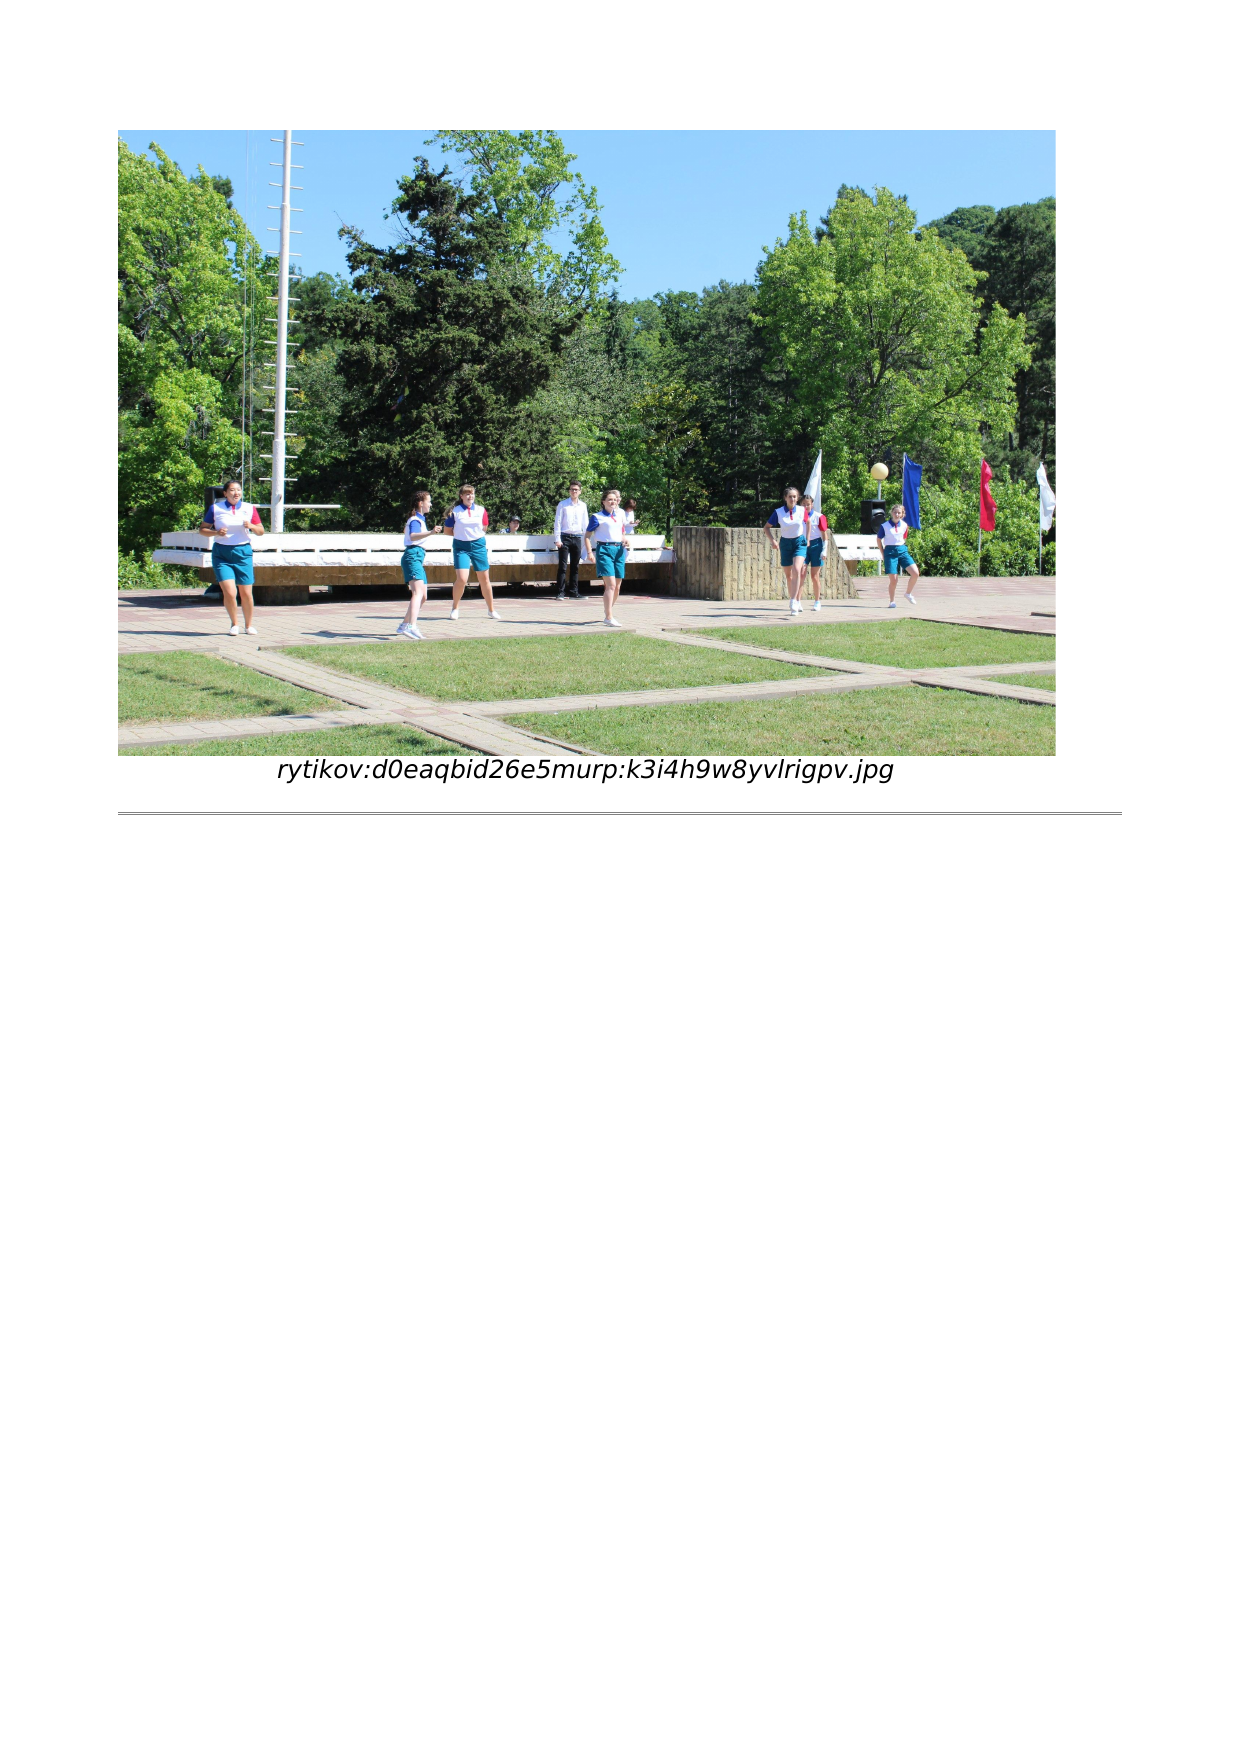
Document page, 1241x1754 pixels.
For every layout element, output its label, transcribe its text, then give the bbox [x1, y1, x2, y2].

picture [118, 130, 1056, 756]
text rytikov:d0eaqbid26e5murp:k3i4h9w8yvlrigpv.jpg [118, 756, 1056, 785]
